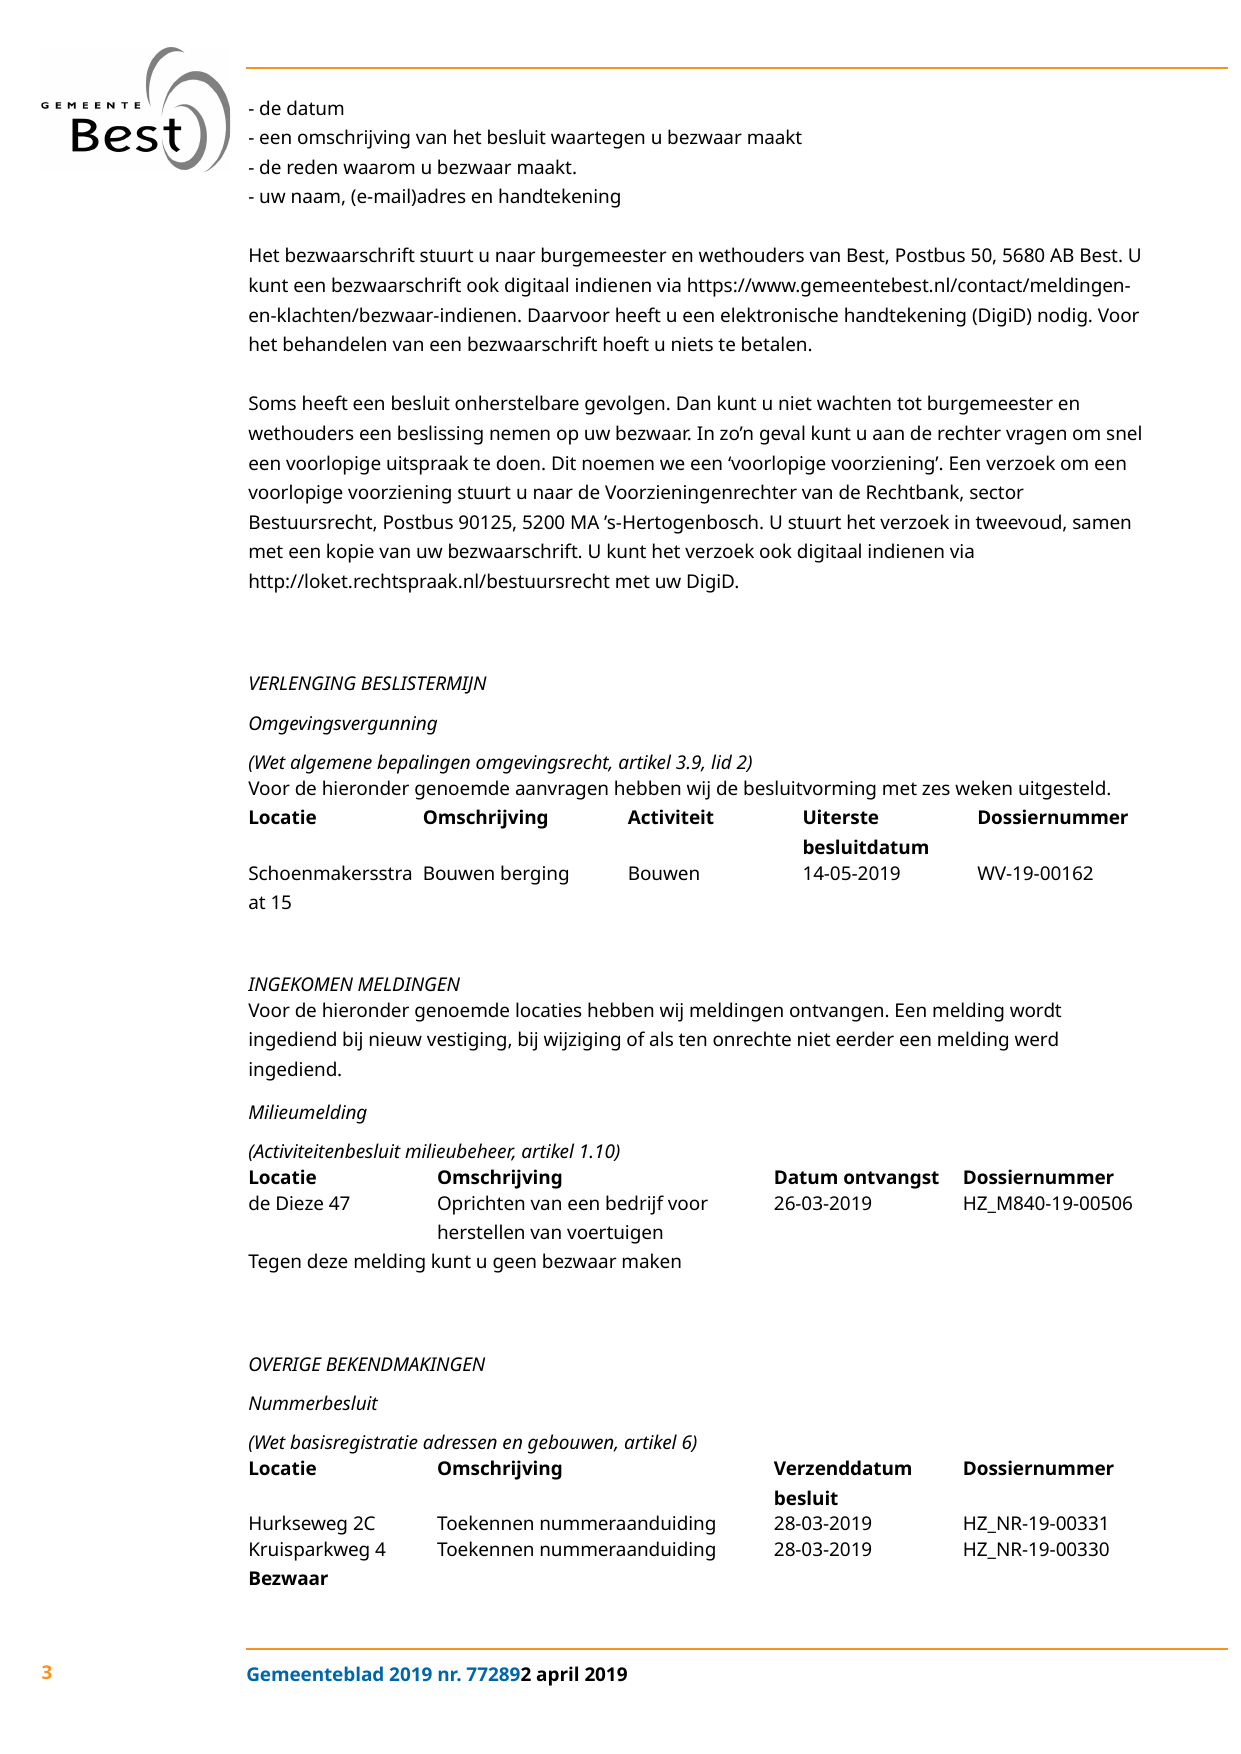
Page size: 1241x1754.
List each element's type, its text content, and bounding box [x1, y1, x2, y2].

table_cell Kruisparkweg 4 [248, 1536, 437, 1562]
table_cell de Dieze 47 [248, 1190, 437, 1245]
text Bezwaar [248, 1565, 1152, 1591]
text - de datum [248, 95, 1152, 121]
table_cell Schoenmakersstraat 15 [248, 860, 423, 915]
table_header Omschrijving [437, 1164, 774, 1190]
table_header Locatie [248, 804, 423, 860]
text OVERIGE BEKENDMAKINGEN [248, 1351, 1152, 1376]
text Nummerbesluit [248, 1390, 1152, 1416]
table_cell Bouwen berging [423, 860, 628, 915]
table_cell HZ_M840-19-00506 [963, 1190, 1152, 1245]
table_cell 28-03-2019 [774, 1510, 963, 1536]
text - uw naam, (e-mail)adres en handtekening [248, 183, 1152, 209]
text - de reden waarom u bezwaar maakt. [248, 154, 1152, 180]
text Voor de hieronder genoemde locaties hebben wij meldingen ontvangen. Een melding wordt ingediend bij nieuw vestiging, bij wijziging of als ten onrechte niet eerder een melding werd ingediend. [248, 997, 1152, 1082]
text VERLENGING BESLISTERMIJN [248, 670, 1152, 696]
table_header Omschrijving [423, 804, 628, 860]
table_cell Toekennen nummeraanduiding [437, 1510, 774, 1536]
table_header Dossiernummer [963, 1164, 1152, 1190]
table_cell Oprichten van een bedrijf voor herstellen van voertuigen [437, 1190, 774, 1245]
table_cell 26-03-2019 [774, 1190, 963, 1245]
table_cell Hurkseweg 2C [248, 1510, 437, 1536]
table_cell WV-19-00162 [977, 860, 1152, 915]
table_header Locatie [248, 1164, 437, 1190]
text Het bezwaarschrift stuurt u naar burgemeester en wethouders van Best, Postbus 50, 5680 AB Best. U kunt een bezwaarschrift ook digitaal indienen via https://www.gemeentebest.nl/contact/meldingen-en-klachten/bezwaar-indienen. Daarvoor heeft u een elektronische handtekening (DigiD) nodig. Voor het behandelen van een bezwaarschrift hoeft u niets te betalen. [248, 243, 1152, 357]
table_cell HZ_NR-19-00330 [963, 1536, 1152, 1562]
text Tegen deze melding kunt u geen bezwaar maken [248, 1248, 1152, 1274]
table_header Dossiernummer [963, 1455, 1152, 1510]
text Voor de hieronder genoemde aanvragen hebben wij de besluitvorming met zes weken uitgesteld. [248, 775, 1152, 800]
table_cell Toekennen nummeraanduiding [437, 1536, 774, 1562]
text (Activiteitenbesluit milieubeheer, artikel 1.10) [248, 1138, 1152, 1164]
table_header Dossiernummer [977, 804, 1152, 860]
text Milieumelding [248, 1099, 1152, 1125]
text (Wet basisregistratie adressen en gebouwen, artikel 6) [248, 1429, 1152, 1455]
table_header Locatie [248, 1455, 437, 1510]
text Omgevingsvergunning [248, 710, 1152, 735]
picture [41, 47, 231, 172]
table_header Uiterste besluitdatum [802, 804, 977, 860]
text - een omschrijving van het besluit waartegen u bezwaar maakt [248, 124, 1152, 150]
table_cell Bouwen [628, 860, 802, 915]
table_header Datum ontvangst [774, 1164, 963, 1190]
table_header Omschrijving [437, 1455, 774, 1510]
table_header Activiteit [628, 804, 802, 860]
table_cell 14-05-2019 [802, 860, 977, 915]
text (Wet algemene bepalingen omgevingsrecht, artikel 3.9, lid 2) [248, 749, 1152, 775]
table_cell HZ_NR-19-00331 [963, 1510, 1152, 1536]
table_cell 28-03-2019 [774, 1536, 963, 1562]
table_header Verzenddatum besluit [774, 1455, 963, 1510]
text INGEKOMEN MELDINGEN [248, 971, 1152, 997]
text Soms heeft een besluit onherstelbare gevolgen. Dan kunt u niet wachten tot burgemeester en wethouders een beslissing nemen op uw bezwaar. In zo’n geval kunt u aan de rechter vragen om snel een voorlopige uitspraak te doen. Dit noemen we een ‘voorlopige voorziening’. Een verzoek om een voorlopige voorziening stuurt u naar de Voorzieningenrechter van de Rechtbank, sector Bestuursrecht, Postbus 90125, 5200 MA ’s-Hertogenbosch. U stuurt het verzoek in tweevoud, samen met een kopie van uw bezwaarschrift. U kunt het verzoek ook digitaal indienen via http://loket.rechtspraak.nl/bestuursrecht met uw DigiD. [248, 391, 1152, 594]
